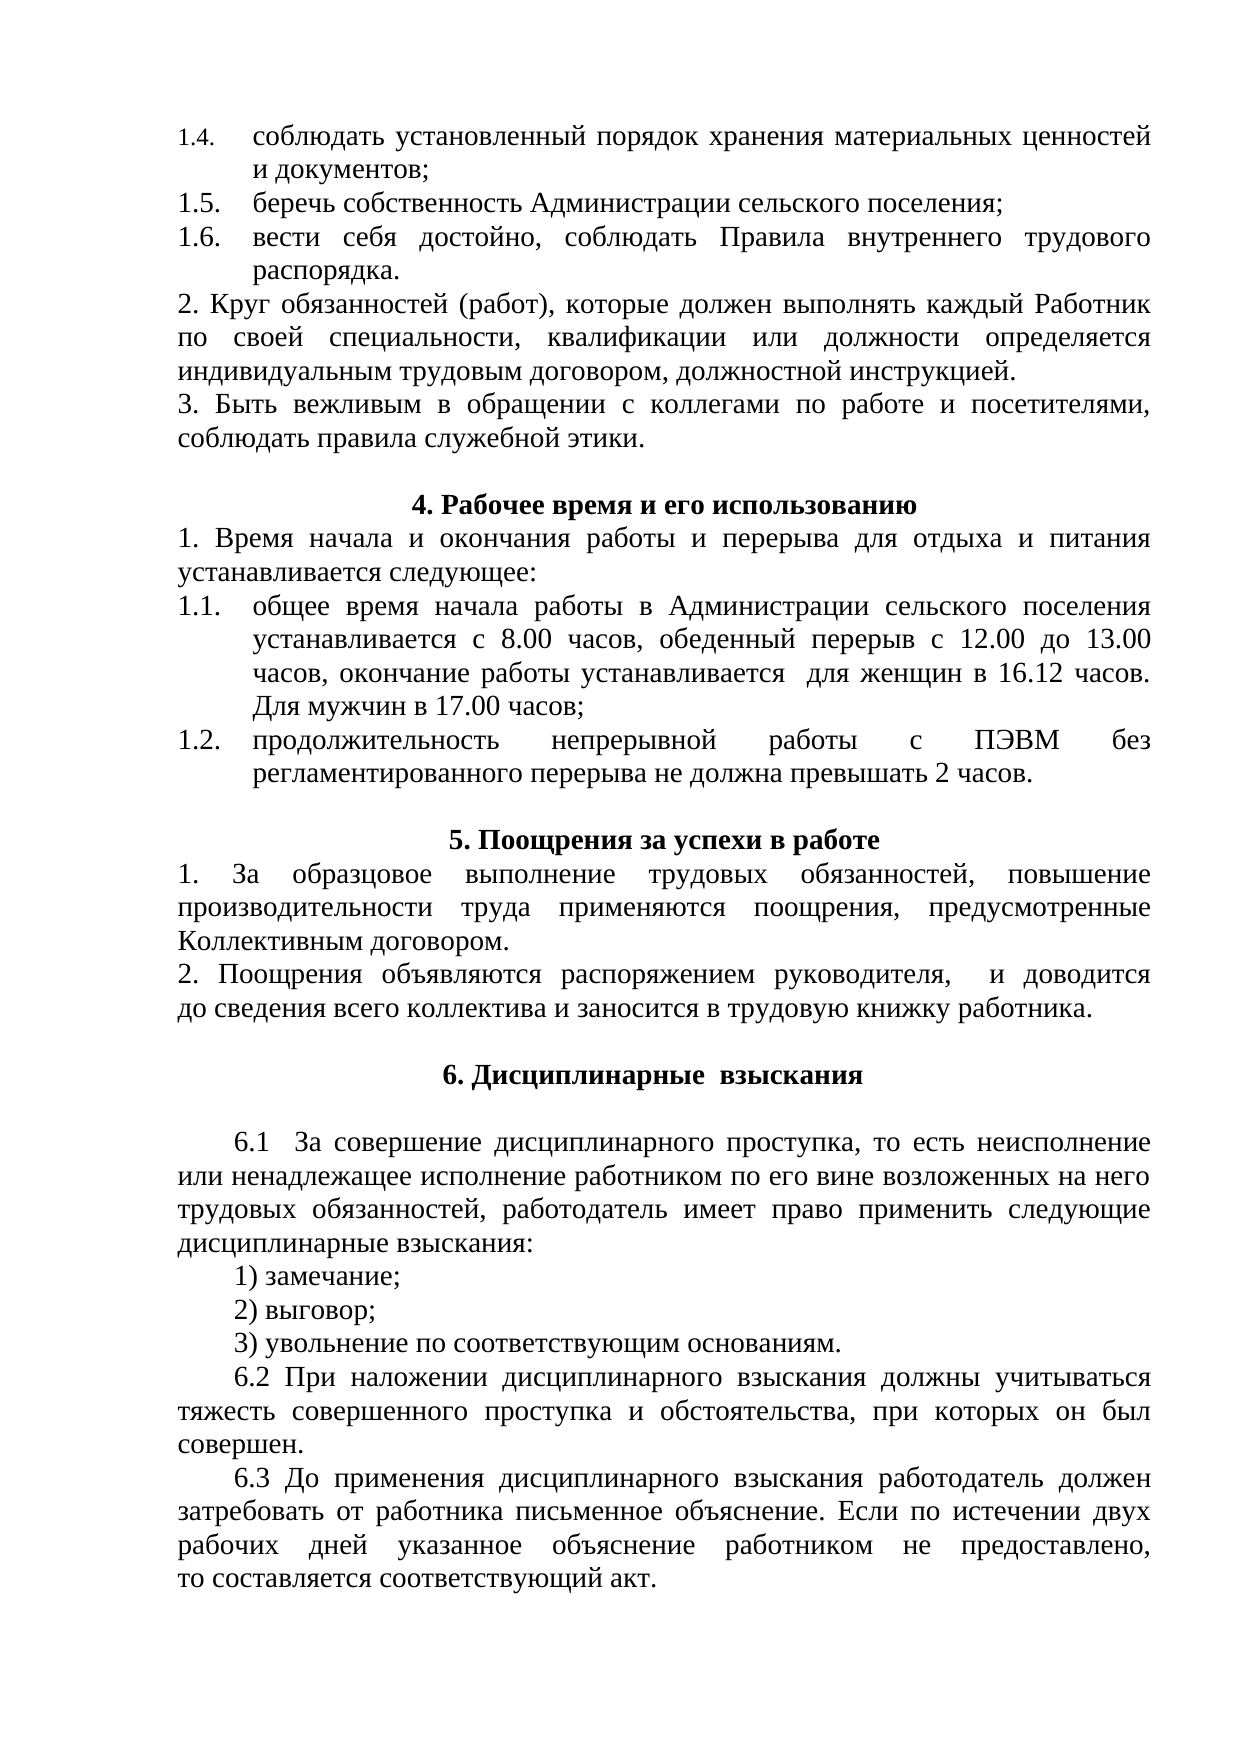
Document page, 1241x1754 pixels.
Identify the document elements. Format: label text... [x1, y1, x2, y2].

text 2. Поощрения объявляются распоряжением руководителя, и доводится до сведения всего коллектива и заносится в трудовую книжку работника. [177, 957, 1152, 1024]
text 6.1 За совершение дисциплинарного проступка, то есть неисполнение или ненадлежащее исполнение работником по его вине возложенных на него трудовых обязанностей, работодатель имеет право применить следующие дисциплинарные взыскания: [177, 1124, 1152, 1258]
text 5. Поощрения за успехи в работе [177, 822, 1152, 856]
text 6.3 До применения дисциплинарного взыскания работодатель должен затребовать от работника письменное объяснение. Если по истечении двух рабочих дней указанное объяснение работником не предоставлено, то составляется соответствующий акт. [177, 1460, 1152, 1594]
text 2) выговор; [177, 1292, 1152, 1326]
text 4. Рабочее время и его использованию [177, 487, 1152, 521]
text 1. За образцовое выполнение трудовых обязанностей, повышение производительности труда применяются поощрения, предусмотренные Коллективным договором. [177, 856, 1152, 957]
text 6.2 При наложении дисциплинарного взыскания должны учитываться тяжесть совершенного проступка и обстоятельства, при которых он был совершен. [177, 1359, 1152, 1460]
text 2. Круг обязанностей (работ), которые должен выполнять каждый Работник по своей специальности, квалификации или должности определяется индивидуальным трудовым договором, должностной инструкцией. [177, 286, 1152, 386]
text 3. Быть вежливым в обращении с коллегами по работе и посетителями, соблюдать правила служебной этики. [177, 386, 1152, 453]
list общее время начала работы в Администрации сельского поселения устанавливается с 8.00 часов, обеденный перерыв с 12.00 до 13.00 часов, окончание работы устанавливается для женщин в 16.12 часов. Для мужчин в 17.00 часов; [177, 588, 1152, 722]
list беречь собственность Администрации сельского поселения; [177, 185, 1152, 219]
text 6. Дисциплинарные взыскания [325, 1057, 1152, 1091]
text 1. Время начала и окончания работы и перерыва для отдыха и питания устанавливается следующее: [177, 521, 1152, 588]
text 1) замечание; [177, 1258, 1152, 1292]
text 3) увольнение по соответствующим основаниям. [177, 1326, 1152, 1359]
list вести себя достойно, соблюдать Правила внутреннего трудового распорядка. [177, 219, 1152, 286]
list соблюдать установленный порядок хранения материальных ценностей и документов; [177, 118, 1152, 185]
list продолжительность непрерывной работы с ПЭВМ без регламентированного перерыва не должна превышать 2 часов. [177, 722, 1152, 789]
